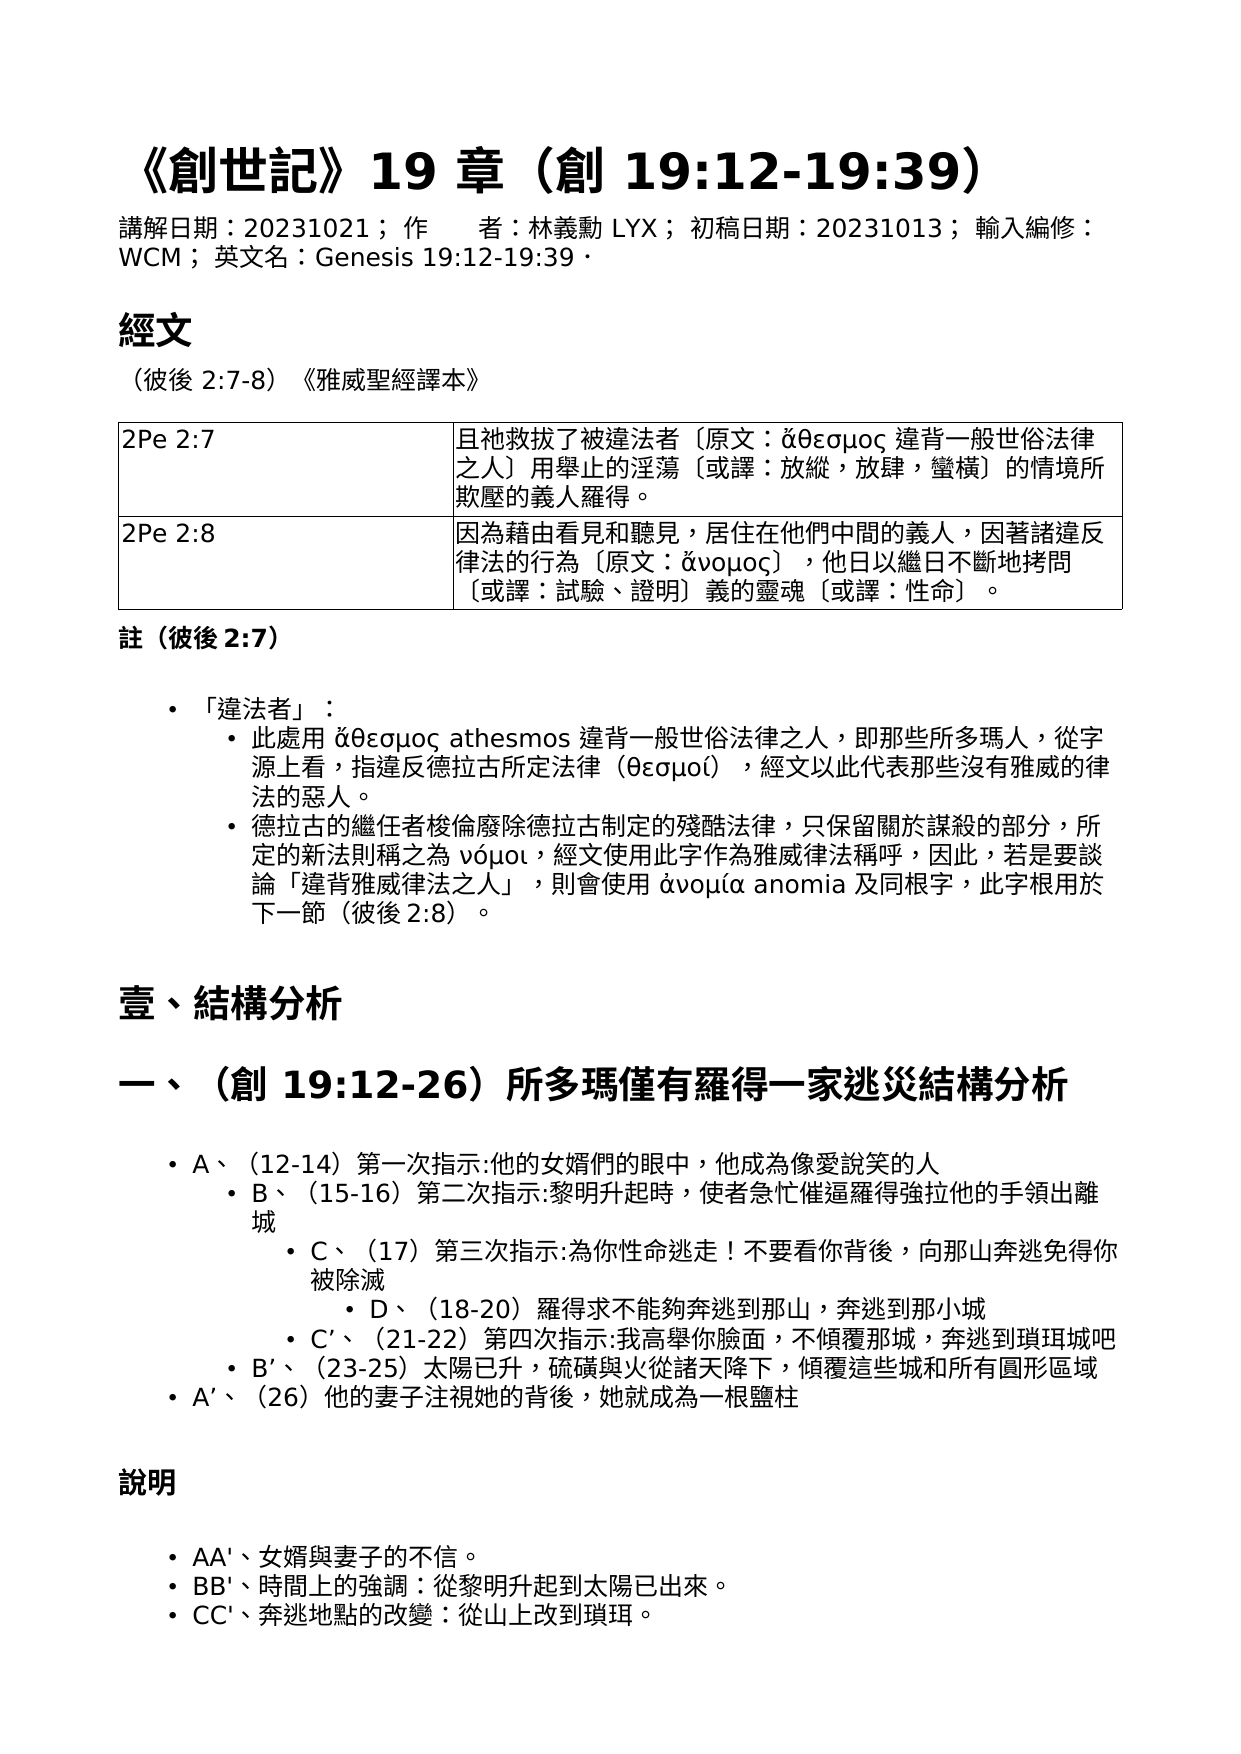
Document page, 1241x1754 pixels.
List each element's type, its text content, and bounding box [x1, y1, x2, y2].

text 註（彼後2:7） [118, 624, 1122, 653]
subtitle 說明 [118, 1467, 1122, 1501]
list C’、（21-22）第四次指示:我高舉你臉面，不傾覆那城，奔逃到瑣珥城吧 [295, 1325, 1122, 1354]
subtitle 壹、結構分析 [118, 983, 1122, 1027]
list D、（18-20）羅得求不能夠奔逃到那山，奔逃到那小城 [354, 1296, 1122, 1325]
text （彼後 2:7-8）《雅威聖經譯本》 [118, 366, 1122, 395]
table_cell 因為藉由看見和聽見，居住在他們中間的義人，因著諸違反律法的行為〔原文：ἄνομος〕，他日以繼日不斷地拷問〔或譯：試驗、證明〕義的靈魂〔或譯：性命〕。 [454, 517, 1122, 609]
list A’、（26）他的妻子注視她的背後，她就成為一根鹽柱 [177, 1383, 1122, 1412]
list CC'、奔逃地點的改變：從山上改到瑣珥。 [177, 1601, 1122, 1630]
subtitle 《創世記》19 章（創 19:12-19:39） [118, 143, 1122, 201]
list B’、（23-25）太陽已升，硫磺與火從諸天降下，傾覆這些城和所有圓形區域 [236, 1354, 1122, 1383]
list C、（17）第三次指示:為你性命逃走！不要看你背後，向那山奔逃免得你被除滅 [295, 1237, 1122, 1296]
list 德拉古的繼任者梭倫廢除德拉古制定的殘酷法律，只保留關於謀殺的部分，所定的新法則稱之為 νόμοι，經文使用此字作為雅威律法稱呼，因此，若是要談論「違背雅威律法之人」，則會使用 ἀνομία anomia 及同根字，此字根用於下一節（彼後2:8）。 [236, 812, 1122, 928]
table_header 且祂救拔了被違法者〔原文：ἄθεσμος 違背一般世俗法律之人〕用舉止的淫蕩〔或譯：放縱，放肆，蠻橫〕的情境所欺壓的義人羅得。 [454, 423, 1122, 516]
list A、（12-14）第一次指示:他的女婿們的眼中，他成為像愛說笑的人 [177, 1150, 1122, 1179]
subtitle 經文 [118, 310, 1122, 353]
list 此處用 ἄθεσμος athesmos 違背一般世俗法律之人，即那些所多瑪人，從字源上看，指違反德拉古所定法律（θεσμοί），經文以此代表那些沒有雅威的律法的惡人。 [236, 724, 1122, 812]
subtitle 一、（創 19:12-26）所多瑪僅有羅得一家逃災結構分析 [118, 1064, 1122, 1108]
list BB'、時間上的強調：從黎明升起到太陽已出來。 [177, 1572, 1122, 1601]
list 「違法者」： [177, 695, 1122, 724]
table_header 2Pe 2:7 [119, 423, 453, 516]
list AA'、女婿與妻子的不信。 [177, 1543, 1122, 1572]
table_cell 2Pe 2:8 [119, 517, 453, 609]
list B、（15-16）第二次指示:黎明升起時，使者急忙催逼羅得強拉他的手領出離城 [236, 1179, 1122, 1237]
text 講解日期：20231021； 作 者：林義勳 LYX； 初稿日期：20231013； 輸入編修：WCM； 英文名：Genesis 19:12-19:39． [118, 214, 1122, 272]
